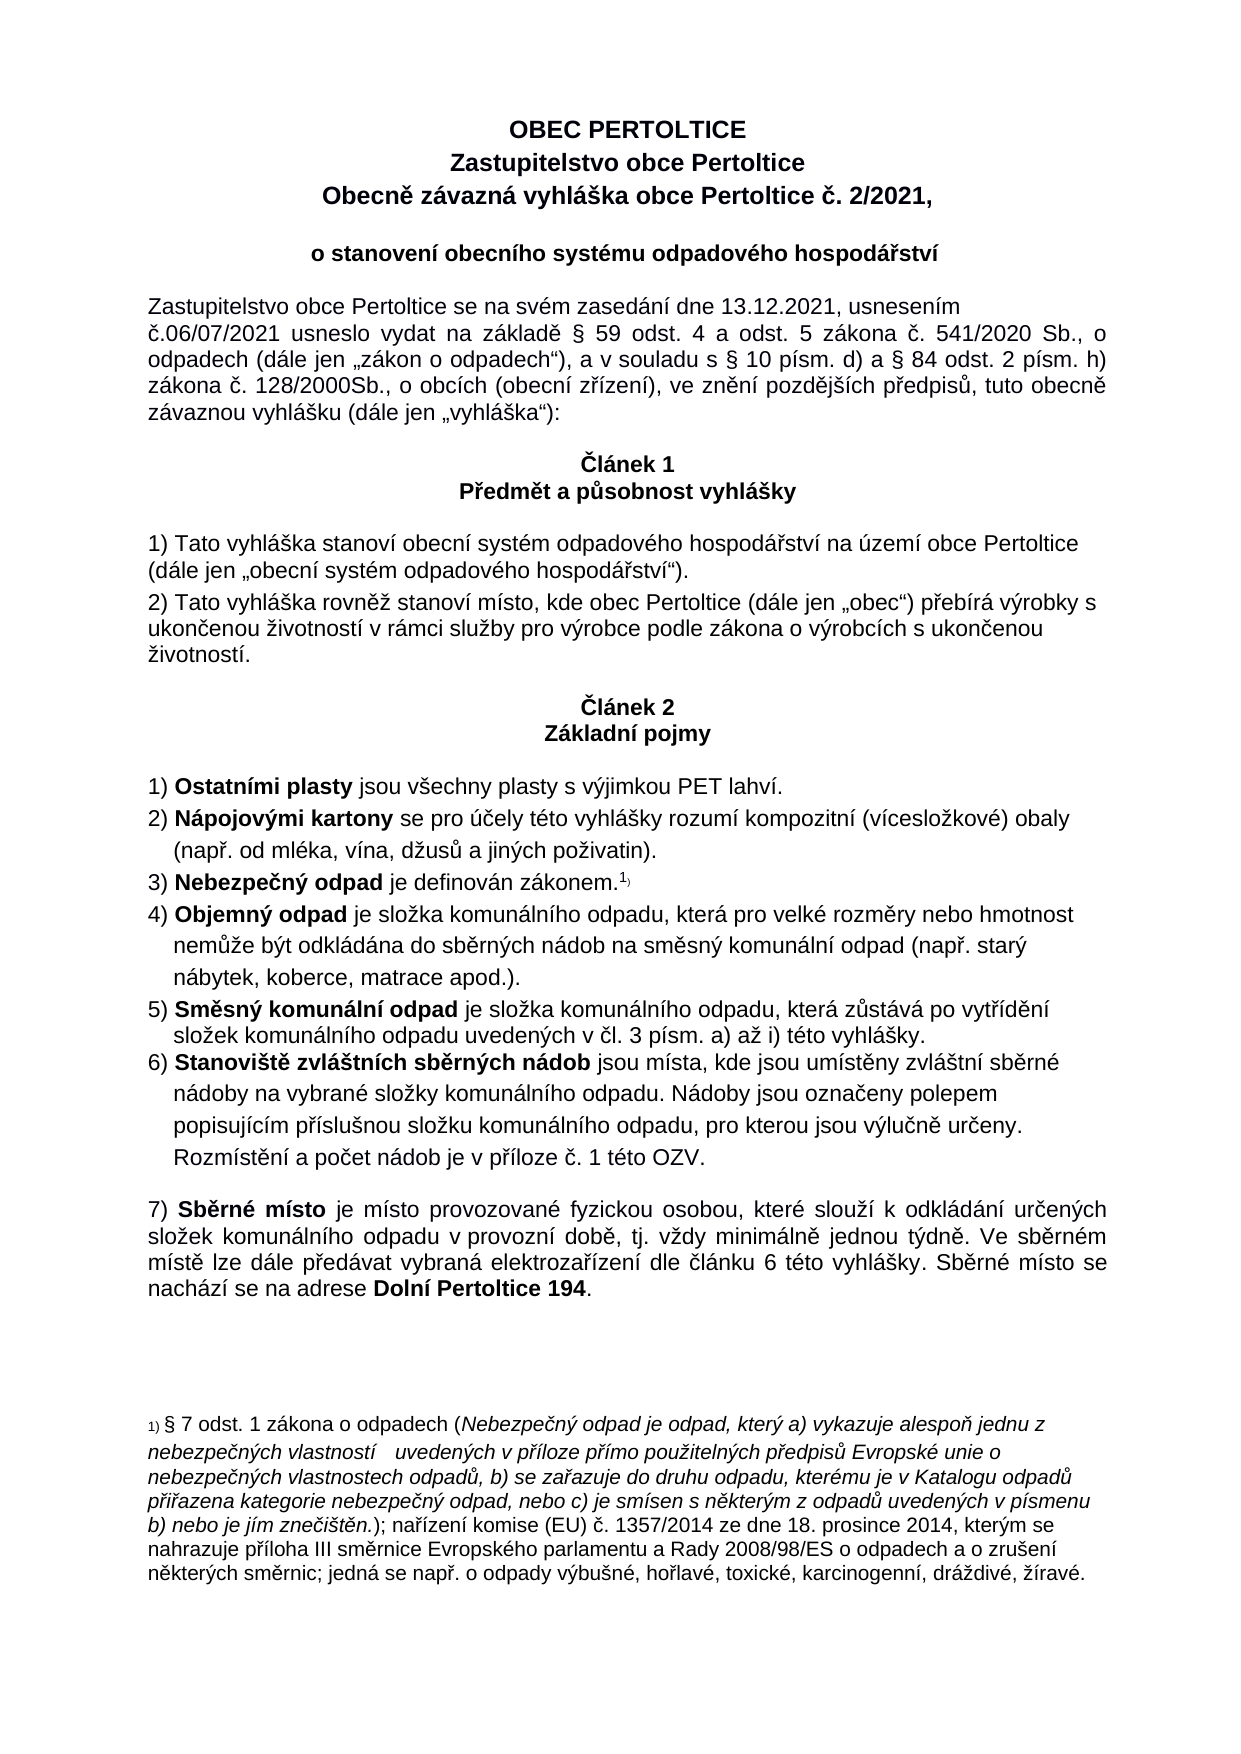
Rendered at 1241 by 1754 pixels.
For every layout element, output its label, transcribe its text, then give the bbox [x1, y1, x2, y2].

text 6) Stanoviště zvláštních sběrných nádob jsou místa, kde jsou umístěny zvláštní sběrné [148, 1049, 1107, 1075]
text Článek 1 [148, 451, 1107, 478]
text 2) Tato vyhláška rovněž stanoví místo, kde obec Pertoltice (dále jen „obec“) přebírá výrobky s ukončenou životností v rámci služby pro výrobce podle zákona o výrobcích s ukončenou životností. [148, 588, 1107, 668]
text OBEC PERTOLTICE [148, 115, 1107, 144]
text Zastupitelstvo obce Pertoltice [148, 148, 1107, 177]
text Zastupitelstvo obce Pertoltice se na svém zasedání dne 13.12.2021, usnesením [148, 293, 1107, 319]
text 1) Tato vyhláška stanoví obecní systém odpadového hospodářství na území obce Pertoltice (dále jen „obecní systém odpadového hospodářství“). [148, 530, 1107, 583]
text nemůže být odkládána do sběrných nádob na směsný komunální odpad (např. starý [148, 932, 1107, 959]
text 2) Nápojovými kartony se pro účely této vyhlášky rozumí kompozitní (vícesložkové) obaly [148, 805, 1107, 831]
text č.06/07/2021 usneslo vydat na základě § 59 odst. 4 a odst. 5 zákona č. 541/2020 Sb., o odpadech (dále jen „zákon o odpadech“), a v souladu s § 10 písm. d) a § 84 odst. 2 písm. h) zákona č. 128/2000Sb., o obcích (obecní zřízení), ve znění pozdějších předpisů, tuto obecně závaznou vyhlášku (dále jen „vyhláška“): [148, 319, 1107, 425]
text 1) Ostatními plasty jsou všechny plasty s výjimkou PET lahví. [148, 773, 1107, 799]
text Obecně závazná vyhláška obce Pertoltice č. 2/2021, [148, 181, 1107, 210]
text Článek 2 [148, 694, 1107, 720]
text 1) § 7 odst. 1 zákona o odpadech (Nebezpečný odpad je odpad, který a) vykazuje alespoň jednu z nebezpečných vlastností uvedených v příloze přímo použitelných předpisů Evropské unie o nebezpečných vlastnostech odpadů, b) se zařazuje do druhu odpadu, kterému je v Katalogu odpadů přiřazena kategorie nebezpečný odpad, nebo c) je smísen s některým z odpadů uvedených v písmenu b) nebo je jím znečištěn.); nařízení komise (EU) č. 1357/2014 ze dne 18. prosince 2014, kterým se nahrazuje příloha III směrnice Evropského parlamentu a Rady 2008/98/ES o odpadech a o zrušení některých směrnic; jedná se např. o odpady výbušné, hořlavé, toxické, karcinogenní, dráždivé, žíravé. [148, 1412, 1107, 1584]
text o stanovení obecního systému odpadového hospodářství [148, 240, 1107, 267]
text Základní pojmy [148, 720, 1107, 747]
text popisujícím příslušnou složku komunálního odpadu, pro kterou jsou výlučně určeny. [148, 1112, 1107, 1138]
text 7) Sběrné místo je místo provozované fyzickou osobou, které slouží k odkládání určených složek komunálního odpadu v provozní době, tj. vždy minimálně jednou týdně. Ve sběrném místě lze dále předávat vybraná elektrozařízení dle článku 6 této vyhlášky. Sběrné místo se nachází se na adrese Dolní Pertoltice 194. [148, 1196, 1107, 1302]
text složek komunálního odpadu uvedených v čl. 3 písm. a) až i) této vyhlášky. [148, 1022, 1107, 1049]
text 4) Objemný odpad je složka komunálního odpadu, která pro velké rozměry nebo hmotnost [148, 901, 1107, 927]
text 3) Nebezpečný odpad je definován zákonem.1) [148, 869, 1107, 895]
text 5) Směsný komunální odpad je složka komunálního odpadu, která zůstává po vytřídění [148, 996, 1107, 1022]
text (např. od mléka, vína, džusů a jiných poživatin). [148, 837, 1107, 863]
text nádoby na vybrané složky komunálního odpadu. Nádoby jsou označeny polepem [148, 1080, 1107, 1107]
text Předmět a působnost vyhlášky [148, 478, 1107, 504]
text Rozmístění a počet nádob je v příloze č. 1 této OZV. [148, 1143, 1107, 1170]
text nábytek, koberce, matrace apod.). [148, 964, 1107, 991]
